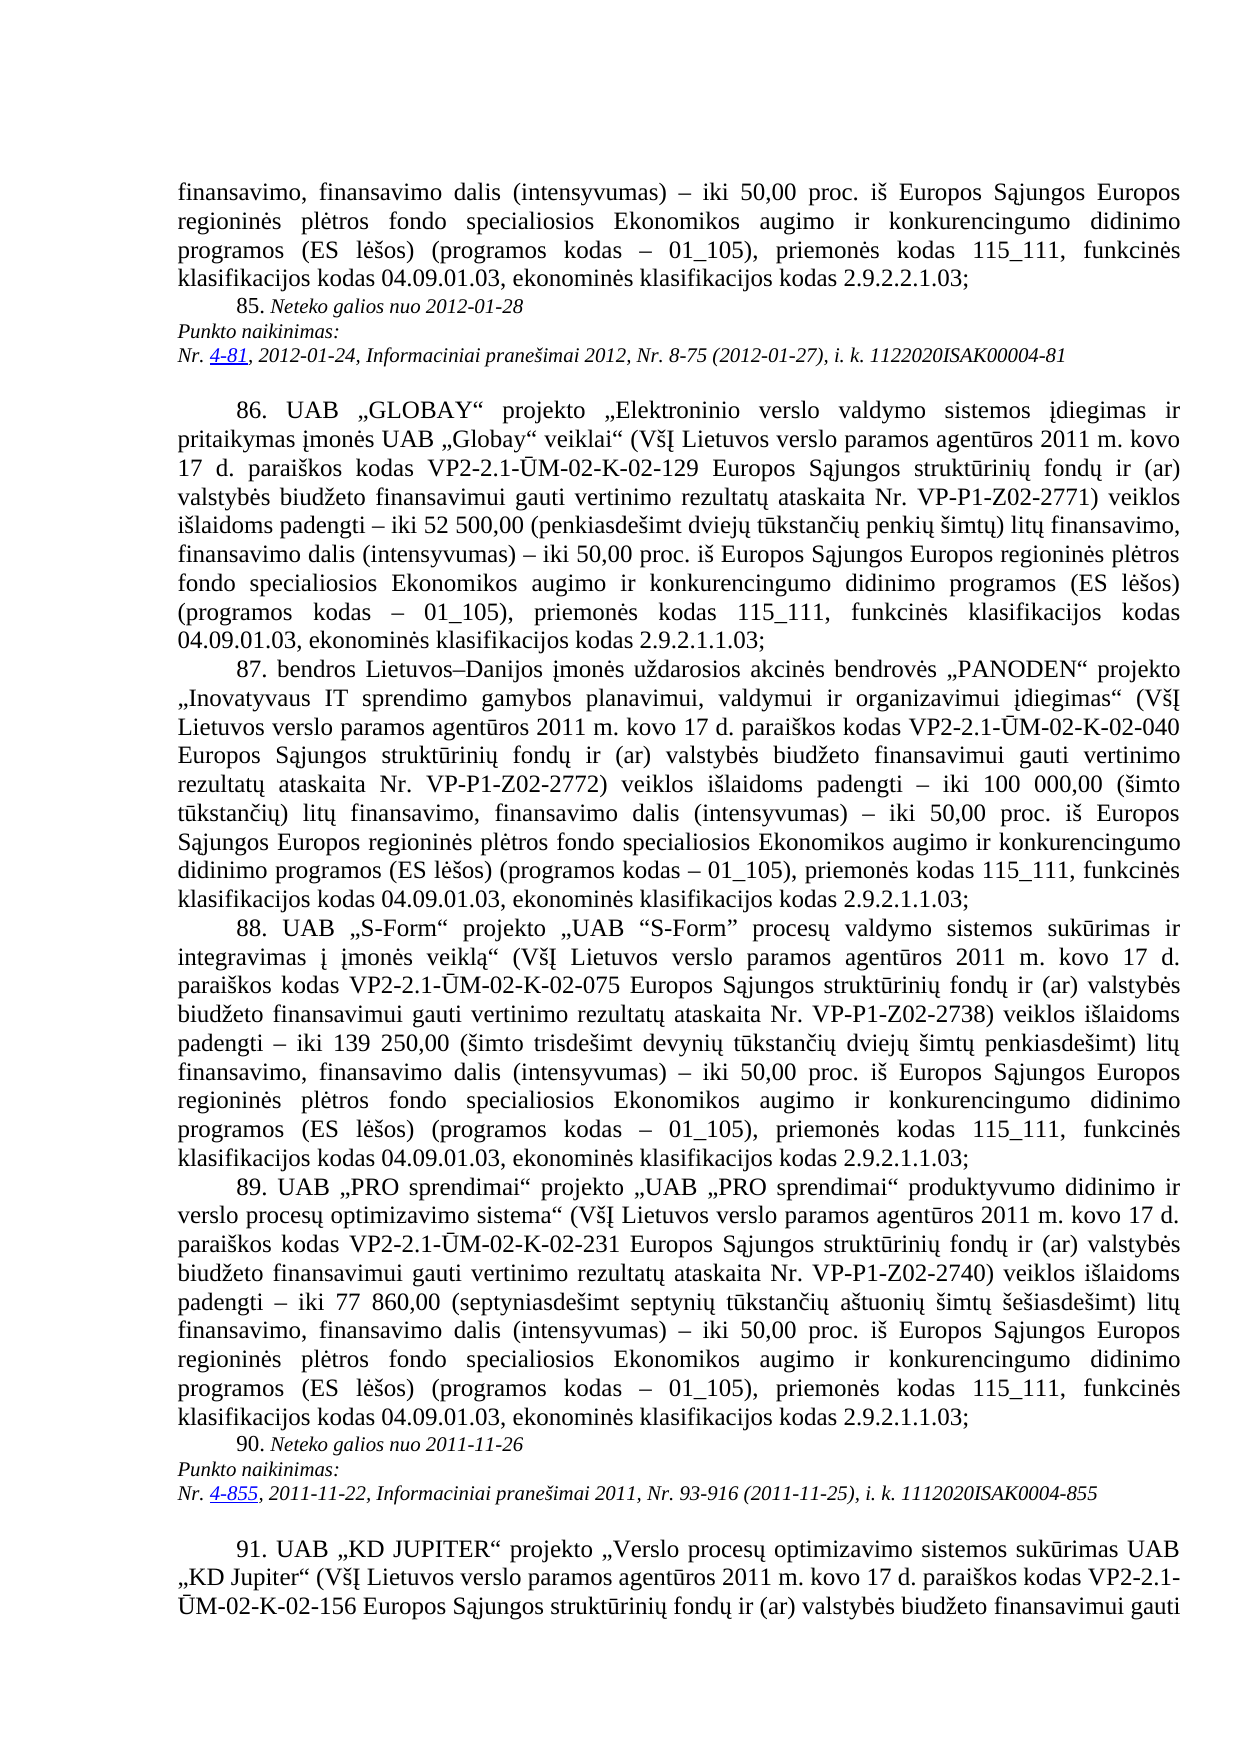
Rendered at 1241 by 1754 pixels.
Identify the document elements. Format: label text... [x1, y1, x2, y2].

text Nr. 4-81, 2012-01-24, Informaciniai pranešimai 2012, Nr. 8-75 (2012-01-27), i. k. 1122020ISAK00004-81 [177, 343, 1181, 367]
text 87. bendros Lietuvos–Danijos įmonės uždarosios akcinės bendrovės „PANODEN“ projekto „Inovatyvaus IT sprendimo gamybos planavimui, valdymui ir organizavimui įdiegimas“ (VšĮ Lietuvos verslo paramos agentūros 2011 m. kovo 17 d. paraiškos kodas VP2-2.1-ŪM-02-K-02-040 Europos Sąjungos struktūrinių fondų ir (ar) valstybės biudžeto finansavimui gauti vertinimo rezultatų ataskaita Nr. VP-P1-Z02-2772) veiklos išlaidoms padengti – iki 100 000,00 (šimto tūkstančių) litų finansavimo, finansavimo dalis (intensyvumas) – iki 50,00 proc. iš Europos Sąjungos Europos regioninės plėtros fondo specialiosios Ekonomikos augimo ir konkurencingumo didinimo programos (ES lėšos) (programos kodas – 01_105), priemonės kodas 115_111, funkcinės klasifikacijos kodas 04.09.01.03, ekonominės klasifikacijos kodas 2.9.2.1.1.03; [177, 654, 1181, 913]
text Nr. 4-855, 2011-11-22, Informaciniai pranešimai 2011, Nr. 93-916 (2011-11-25), i. k. 1112020ISAK0004-855 [177, 1481, 1181, 1505]
text Punkto naikinimas: [177, 318, 1181, 343]
text 89. UAB „PRO sprendimai“ projekto „UAB „PRO sprendimai“ produktyvumo didinimo ir verslo procesų optimizavimo sistema“ (VšĮ Lietuvos verslo paramos agentūros 2011 m. kovo 17 d. paraiškos kodas VP2-2.1-ŪM-02-K-02-231 Europos Sąjungos struktūrinių fondų ir (ar) valstybės biudžeto finansavimui gauti vertinimo rezultatų ataskaita Nr. VP-P1-Z02-2740) veiklos išlaidoms padengti – iki 77 860,00 (septyniasdešimt septynių tūkstančių aštuonių šimtų šešiasdešimt) litų finansavimo, finansavimo dalis (intensyvumas) – iki 50,00 proc. iš Europos Sąjungos Europos regioninės plėtros fondo specialiosios Ekonomikos augimo ir konkurencingumo didinimo programos (ES lėšos) (programos kodas – 01_105), priemonės kodas 115_111, funkcinės klasifikacijos kodas 04.09.01.03, ekonominės klasifikacijos kodas 2.9.2.1.1.03; [177, 1172, 1181, 1430]
text 91. UAB „KD JUPITER“ projekto „Verslo procesų optimizavimo sistemos sukūrimas UAB „KD Jupiter“ (VšĮ Lietuvos verslo paramos agentūros 2011 m. kovo 17 d. paraiškos kodas VP2-2.1-ŪM-02-K-02-156 Europos Sąjungos struktūrinių fondų ir (ar) valstybės biudžeto finansavimui gauti [177, 1534, 1181, 1620]
text finansavimo, finansavimo dalis (intensyvumas) – iki 50,00 proc. iš Europos Sąjungos Europos regioninės plėtros fondo specialiosios Ekonomikos augimo ir konkurencingumo didinimo programos (ES lėšos) (programos kodas – 01_105), priemonės kodas 115_111, funkcinės klasifikacijos kodas 04.09.01.03, ekonominės klasifikacijos kodas 2.9.2.2.1.03; [177, 177, 1181, 292]
text Punkto naikinimas: [177, 1457, 1181, 1481]
text 88. UAB „S-Form“ projekto „UAB “S-Form” procesų valdymo sistemos sukūrimas ir integravimas į įmonės veiklą“ (VšĮ Lietuvos verslo paramos agentūros 2011 m. kovo 17 d. paraiškos kodas VP2-2.1-ŪM-02-K-02-075 Europos Sąjungos struktūrinių fondų ir (ar) valstybės biudžeto finansavimui gauti vertinimo rezultatų ataskaita Nr. VP-P1-Z02-2738) veiklos išlaidoms padengti – iki 139 250,00 (šimto trisdešimt devynių tūkstančių dviejų šimtų penkiasdešimt) litų finansavimo, finansavimo dalis (intensyvumas) – iki 50,00 proc. iš Europos Sąjungos Europos regioninės plėtros fondo specialiosios Ekonomikos augimo ir konkurencingumo didinimo programos (ES lėšos) (programos kodas – 01_105), priemonės kodas 115_111, funkcinės klasifikacijos kodas 04.09.01.03, ekonominės klasifikacijos kodas 2.9.2.1.1.03; [177, 913, 1181, 1172]
text 90. Neteko galios nuo 2011-11-26 [177, 1430, 1181, 1457]
text 86. UAB „GLOBAY“ projekto „Elektroninio verslo valdymo sistemos įdiegimas ir pritaikymas įmonės UAB „Globay“ veiklai“ (VšĮ Lietuvos verslo paramos agentūros 2011 m. kovo 17 d. paraiškos kodas VP2-2.1-ŪM-02-K-02-129 Europos Sąjungos struktūrinių fondų ir (ar) valstybės biudžeto finansavimui gauti vertinimo rezultatų ataskaita Nr. VP-P1-Z02-2771) veiklos išlaidoms padengti – iki 52 500,00 (penkiasdešimt dviejų tūkstančių penkių šimtų) litų finansavimo, finansavimo dalis (intensyvumas) – iki 50,00 proc. iš Europos Sąjungos Europos regioninės plėtros fondo specialiosios Ekonomikos augimo ir konkurencingumo didinimo programos (ES lėšos) (programos kodas – 01_105), priemonės kodas 115_111, funkcinės klasifikacijos kodas 04.09.01.03, ekonominės klasifikacijos kodas 2.9.2.1.1.03; [177, 395, 1181, 654]
text 85. Neteko galios nuo 2012-01-28 [177, 292, 1181, 318]
